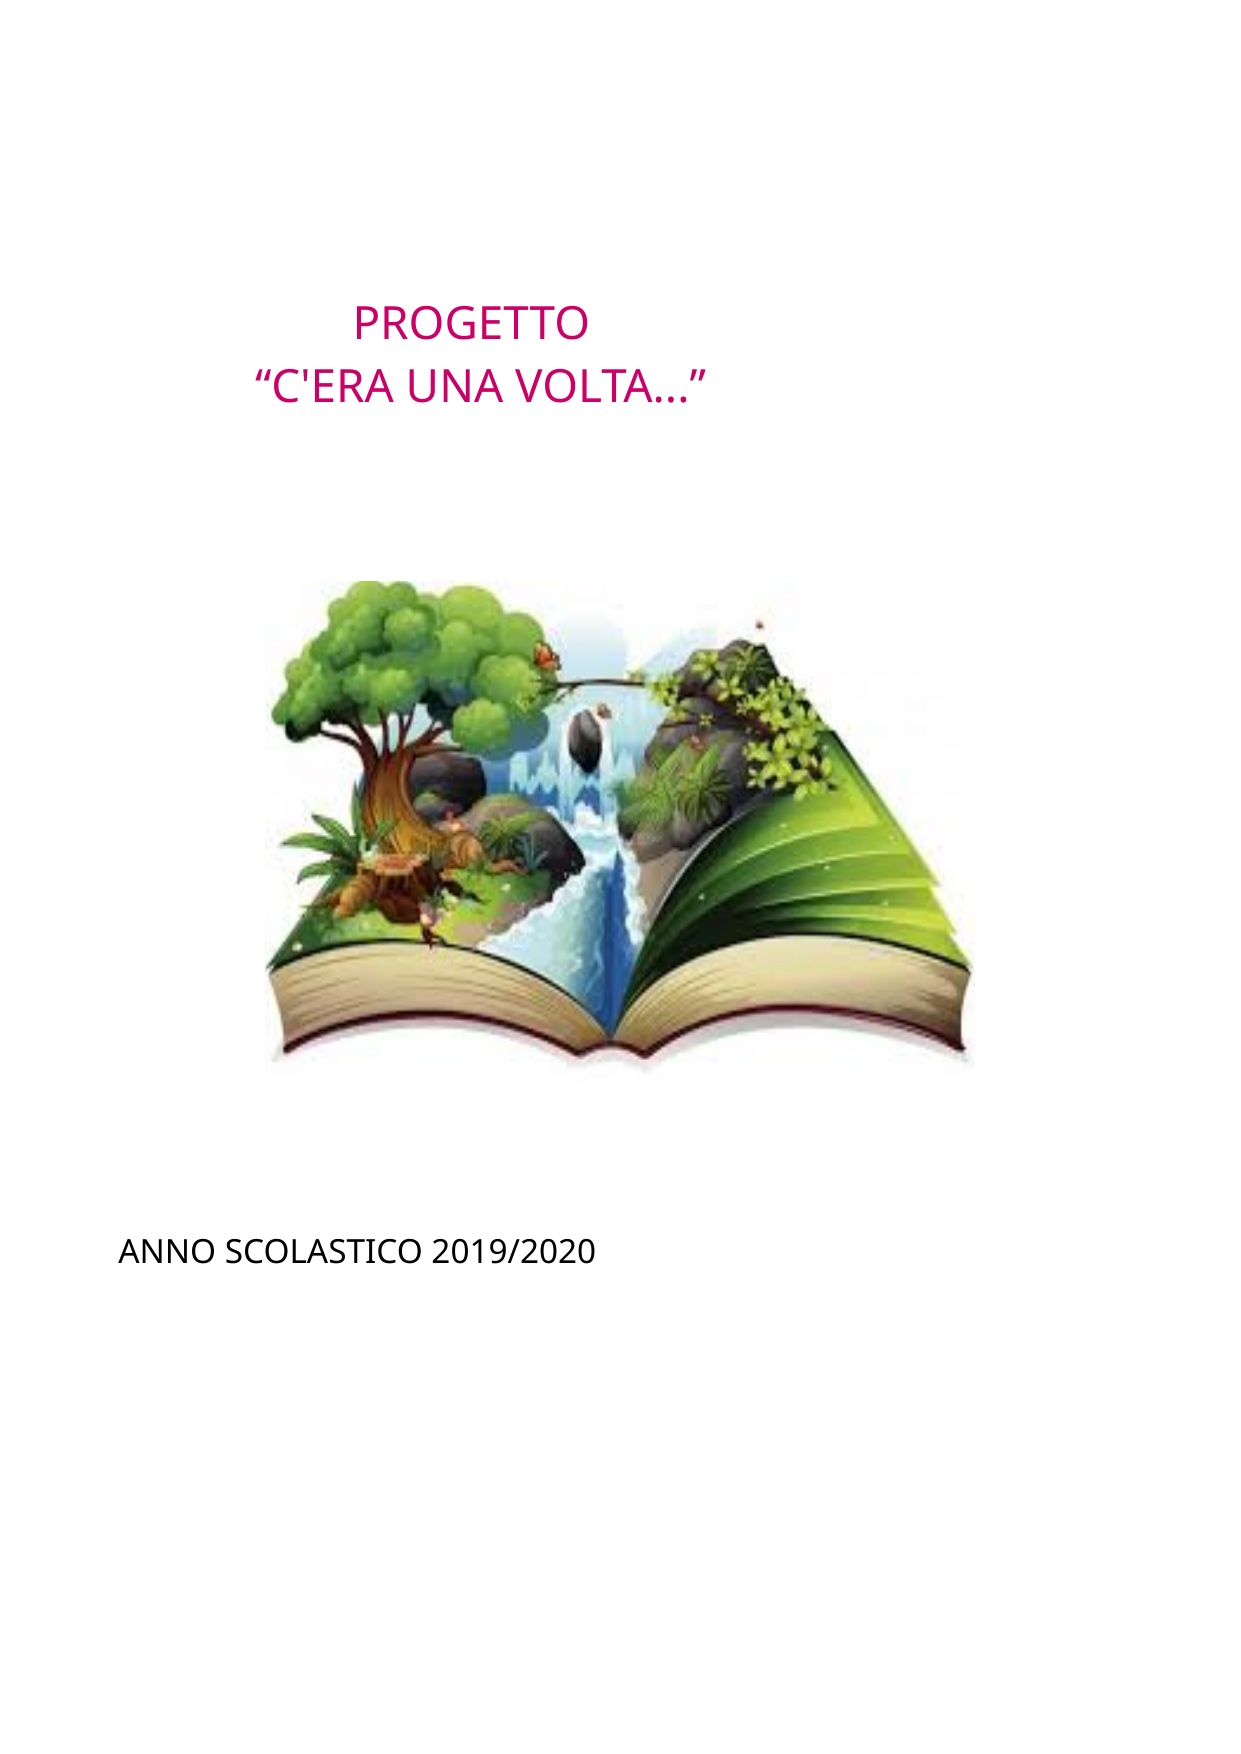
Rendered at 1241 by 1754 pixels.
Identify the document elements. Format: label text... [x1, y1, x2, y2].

text PROGETTO [118, 291, 1122, 353]
picture [265, 581, 976, 1084]
text “C'ERA UNA VOLTA...” [118, 353, 1122, 415]
text ANNO SCOLASTICO 2019/2020 [118, 1228, 1122, 1273]
